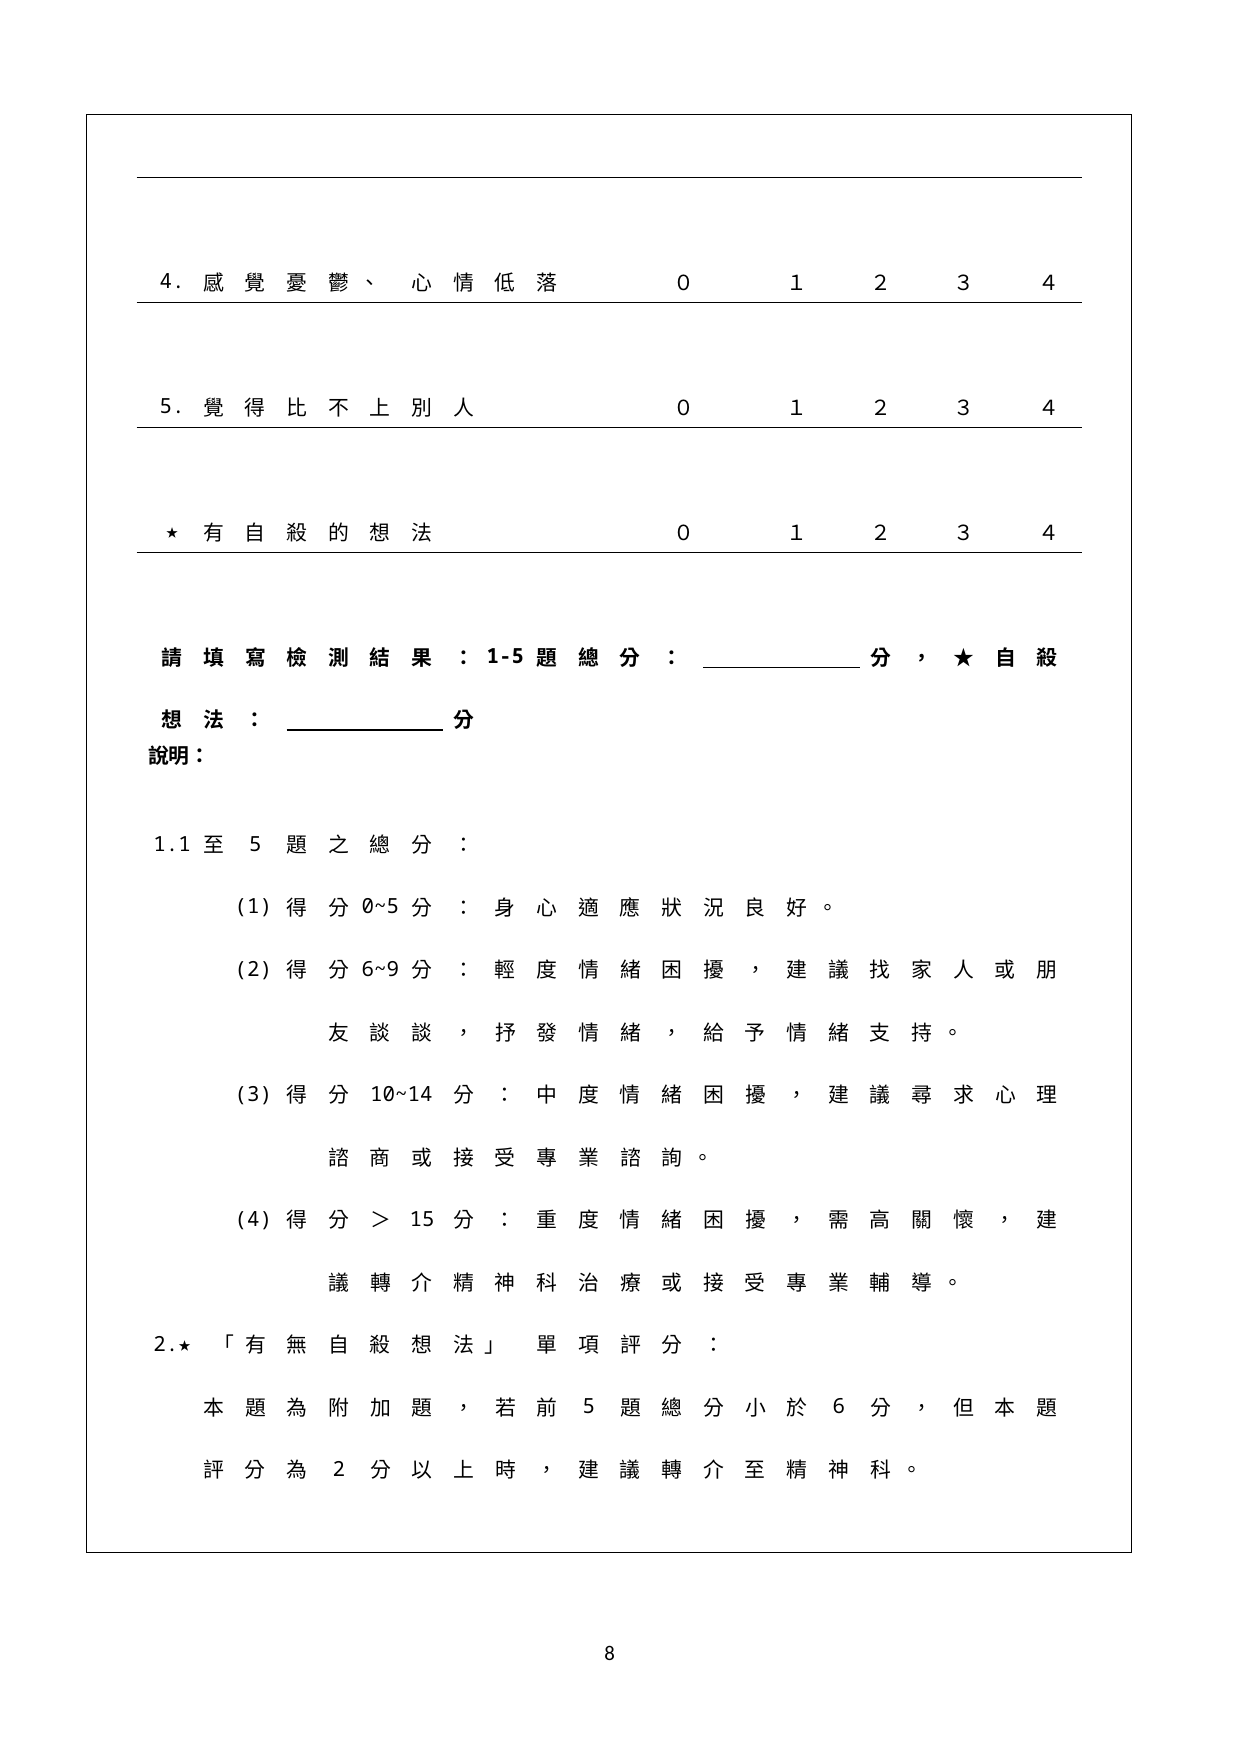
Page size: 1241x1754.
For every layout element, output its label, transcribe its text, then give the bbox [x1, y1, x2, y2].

table_cell ★有自殺的想法 [137, 428, 639, 552]
table_cell ０ [639, 303, 727, 427]
table_cell １ [728, 428, 816, 552]
table_cell ０ [639, 178, 727, 302]
table_cell ４ [993, 428, 1082, 552]
table_cell １ [728, 178, 816, 302]
table_cell ２ [816, 178, 905, 302]
table_cell ２ [816, 428, 905, 552]
table_cell ４ [993, 303, 1082, 427]
table_cell ０ [639, 428, 727, 552]
table_cell １ [728, 303, 816, 427]
table_cell ３ [905, 303, 993, 427]
table_cell ３ [905, 428, 993, 552]
table_cell 5.覺得比不上別人 [137, 303, 639, 427]
table_cell 4.感覺憂鬱、心情低落 [137, 178, 639, 302]
table_cell ３ [905, 178, 993, 302]
table_cell ４ [993, 178, 1082, 302]
table_cell ２ [816, 303, 905, 427]
table_cell 請填寫檢測結果：1-5題總分： 分，★自殺想法： 分 說明： 1.1至5題之總分： 得分0~5分：身心適應狀況良好。 得分6~9分：輕度情緒困擾，建議找家人或朋友談談，抒發情緒，給予情緒支持。 得分10~14分：中度情緒困擾，建議尋求心理諮商或接受專業諮詢。 得分＞15分：重度情緒困擾，需高關懷，建議轉介精神科治療或接受專業輔導。 2.★「有無自殺想法」單項評分： 本題為附加題，若前5題總分小於6分，但本題評分為2分以上時，建議轉介至精神科。 [137, 553, 1082, 1489]
table_cell [87, 115, 1131, 1552]
